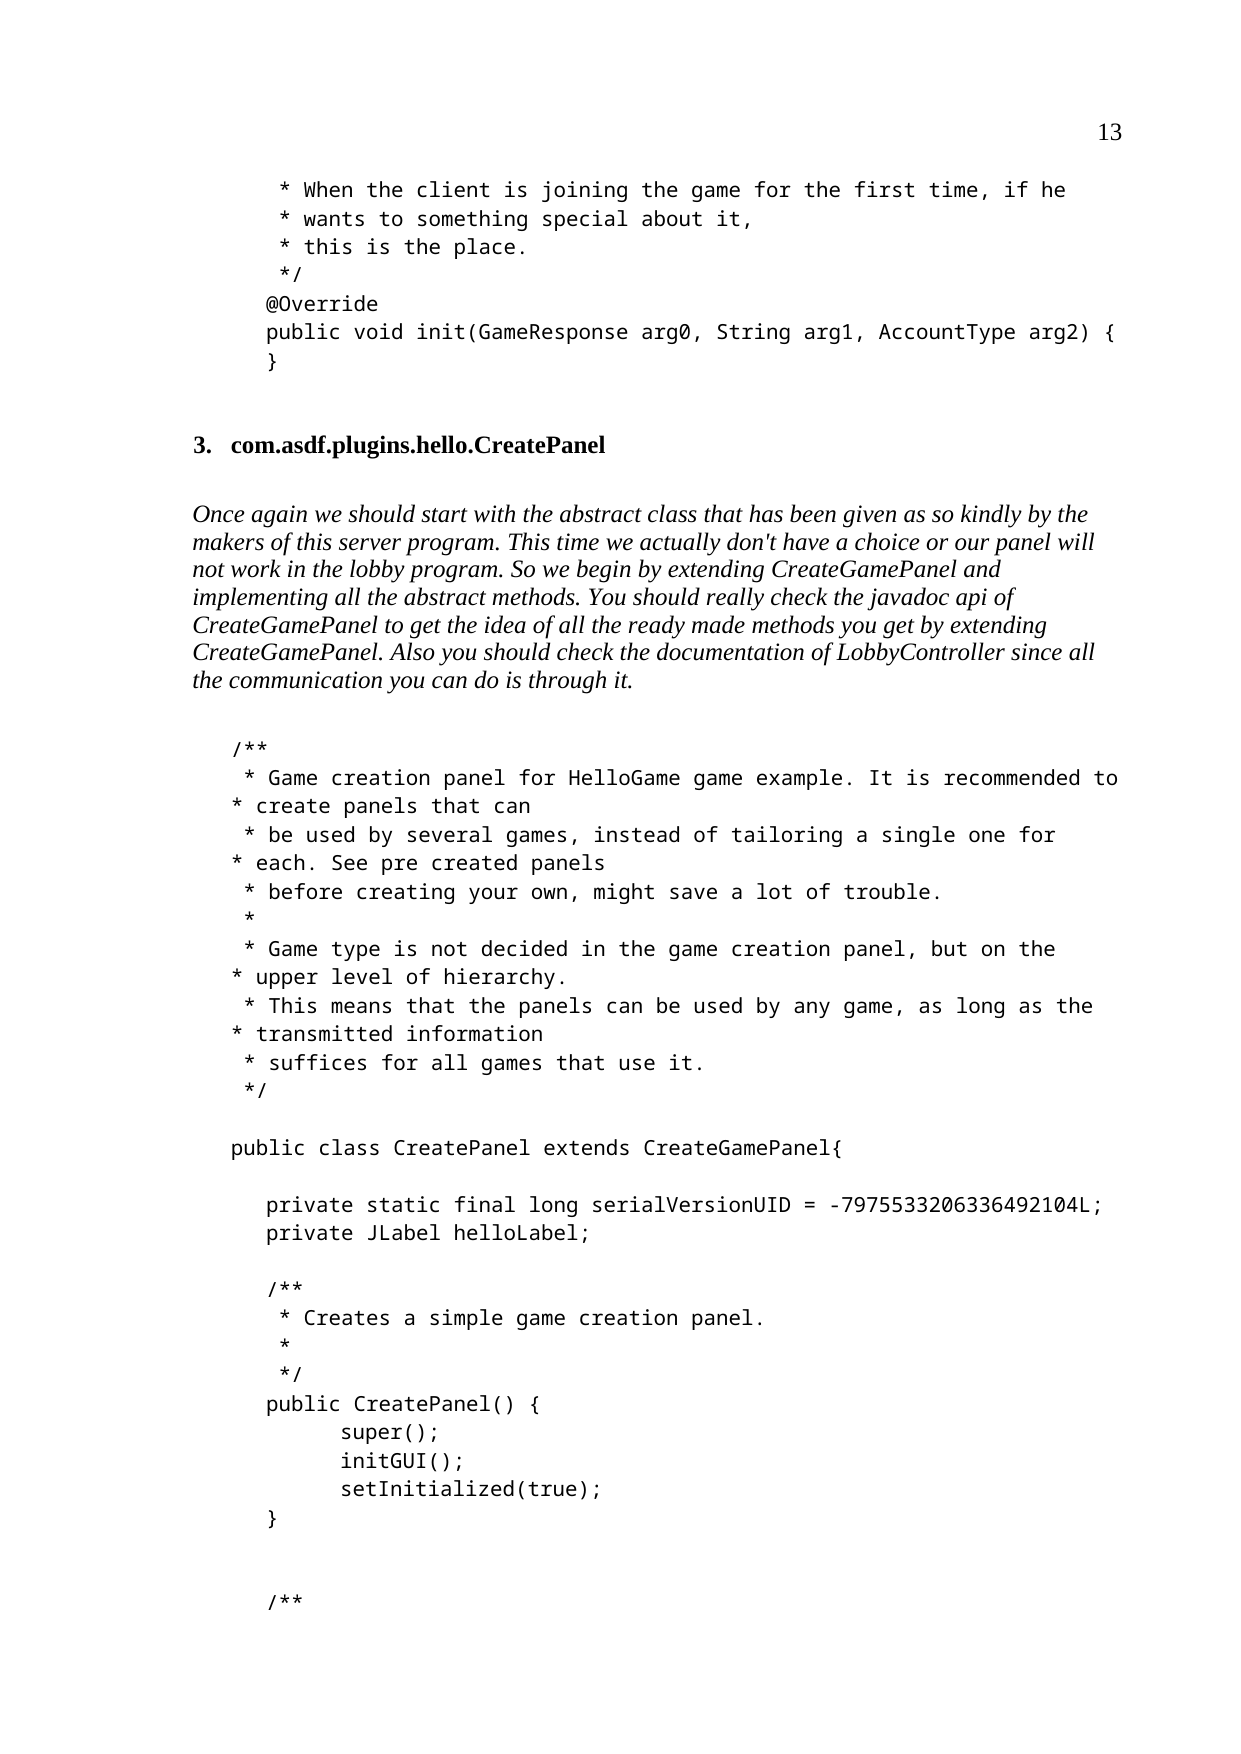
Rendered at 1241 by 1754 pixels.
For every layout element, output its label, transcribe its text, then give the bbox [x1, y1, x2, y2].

list public void init(GameResponse arg0, String arg1, AccountType arg2) { } [193, 317, 1122, 374]
list /** [193, 1588, 1122, 1616]
list /** [193, 1275, 1122, 1303]
list * Creates a simple game creation panel. [193, 1303, 1122, 1332]
list */ [193, 1360, 1122, 1389]
list * Game type is not decided in the game creation panel, but on the * upper level of hierarchy. [193, 934, 1122, 991]
list * [193, 905, 1122, 934]
list * This means that the panels can be used by any game, as long as the * transmitted information [193, 991, 1122, 1048]
list * this is the place. [193, 232, 1122, 261]
list * [193, 1332, 1122, 1360]
list super(); [193, 1417, 1122, 1446]
list * before creating your own, might save a lot of trouble. [193, 877, 1122, 905]
list */ [193, 261, 1122, 289]
list Once again we should start with the abstract class that has been given as so kindly by the makers of this server program. This time we actually don't have a choice or our panel will not work in the lobby program. So we begin by extending CreateGamePanel and implementing all the abstract methods. You should really check the javadoc api of CreateGamePanel to get the idea of all the ready made methods you get by extending CreateGamePanel. Also you should check the documentation of LobbyController since all the communication you can do is through it. [154, 500, 1122, 694]
list @Override [193, 289, 1122, 317]
list /** [193, 735, 1122, 763]
list initGUI(); [193, 1446, 1122, 1474]
list * Game creation panel for HelloGame game example. It is recommended to * create panels that can [193, 763, 1122, 820]
list */ [193, 1076, 1122, 1104]
list private JLabel helloLabel; [193, 1218, 1122, 1247]
list * be used by several games, instead of tailoring a single one for * each. See pre created panels [193, 820, 1122, 877]
list * suffices for all games that use it. [193, 1048, 1122, 1076]
list * When the client is joining the game for the first time, if he * wants to something special about it, [193, 175, 1122, 232]
list setInitialized(true); [193, 1474, 1122, 1503]
list public class CreatePanel extends CreateGamePanel{ [193, 1133, 1122, 1161]
list public CreatePanel() { [193, 1389, 1122, 1417]
list } [193, 1503, 1122, 1531]
list private static final long serialVersionUID = -7975533206336492104L; [193, 1190, 1122, 1218]
list com.asdf.plugins.hello.CreatePanel [193, 431, 1122, 459]
